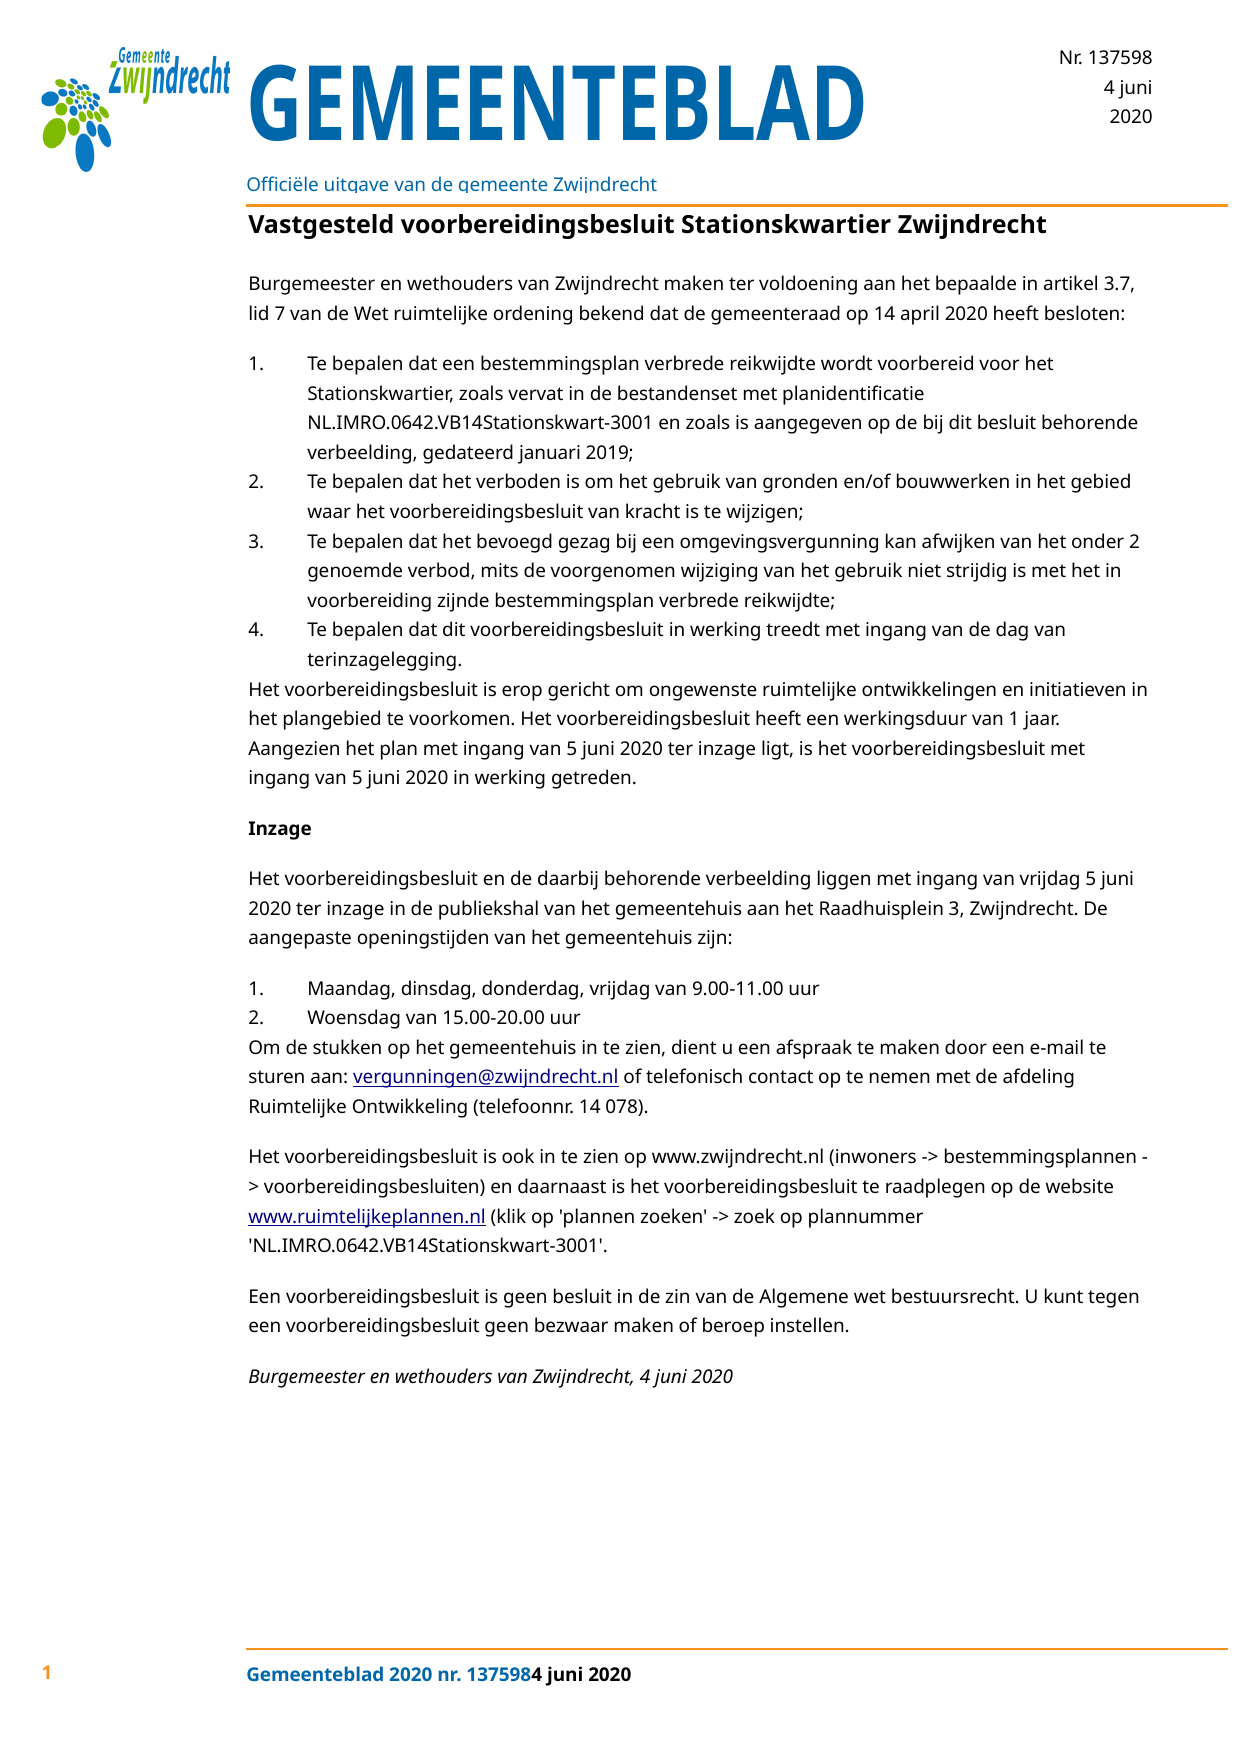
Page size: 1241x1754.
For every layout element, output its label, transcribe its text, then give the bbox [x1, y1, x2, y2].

text Inzage [248, 815, 1152, 841]
text Het voorbereidingsbesluit en de daarbij behorende verbeelding liggen met ingang van vrijdag 5 juni 2020 ter inzage in de publiekshal van het gemeentehuis aan het Raadhuisplein 3, Zwijndrecht. De aangepaste openingstijden van het gemeentehuis zijn: [248, 865, 1152, 950]
list Te bepalen dat een bestemmingsplan verbrede reikwijdte wordt voorbereid voor het Stationskwartier, zoals vervat in de bestandenset met planidentificatie NL.IMRO.0642.VB14Stationskwart-3001 en zoals is aangegeven op de bij dit besluit behorende verbeelding, gedateerd januari 2019; [248, 350, 1152, 465]
text Burgemeester en wethouders van Zwijndrecht maken ter voldoening aan het bepaalde in artikel 3.7, lid 7 van de Wet ruimtelijke ordening bekend dat de gemeenteraad op 14 april 2020 heeft besloten: [248, 270, 1152, 326]
list Te bepalen dat dit voorbereidingsbesluit in werking treedt met ingang van de dag van terinzagelegging. [248, 617, 1152, 672]
list Woensdag van 15.00-20.00 uur [248, 1004, 1152, 1030]
text Het voorbereidingsbesluit is ook in te zien op www.zwijndrecht.nl (inwoners -> bestemmingsplannen -> voorbereidingsbesluiten) en daarnaast is het voorbereidingsbesluit te raadplegen op de website www.ruimtelijkeplannen.nl (klik op 'plannen zoeken' -> zoek op plannummer 'NL.IMRO.0642.VB14Stationskwart-3001'. [248, 1144, 1152, 1258]
text Om de stukken op het gemeentehuis in te zien, dient u een afspraak te maken door een e-mail te sturen aan: vergunningen@zwijndrecht.nl of telefonisch contact op te nemen met de afdeling Ruimtelijke Ontwikkeling (telefoonnr. 14 078). [248, 1034, 1152, 1119]
text Het voorbereidingsbesluit is erop gericht om ongewenste ruimtelijke ontwikkelingen en initiatieven in het plangebied te voorkomen. Het voorbereidingsbesluit heeft een werkingsduur van 1 jaar. Aangezien het plan met ingang van 5 juni 2020 ter inzage ligt, is het voorbereidingsbesluit met ingang van 5 juni 2020 in werking getreden. [248, 676, 1152, 790]
list Te bepalen dat het bevoegd gezag bij een omgevingsvergunning kan afwijken van het onder 2 genoemde verbod, mits de voorgenomen wijziging van het gebruik niet strijdig is met het in voorbereiding zijnde bestemmingsplan verbrede reikwijdte; [248, 528, 1152, 613]
picture [41, 47, 231, 172]
text Burgemeester en wethouders van Zwijndrecht, 4 juni 2020 [248, 1363, 1152, 1388]
list Te bepalen dat het verboden is om het gebruik van gronden en/of bouwwerken in het gebied waar het voorbereidingsbesluit van kracht is te wijzigen; [248, 469, 1152, 524]
text Vastgesteld voorbereidingsbesluit Stationskwartier Zwijndrecht [248, 207, 1152, 241]
list Maandag, dinsdag, donderdag, vrijdag van 9.00-11.00 uur [248, 975, 1152, 1001]
text Een voorbereidingsbesluit is geen besluit in de zin van de Algemene wet bestuursrecht. U kunt tegen een voorbereidingsbesluit geen bezwaar maken of beroep instellen. [248, 1283, 1152, 1338]
